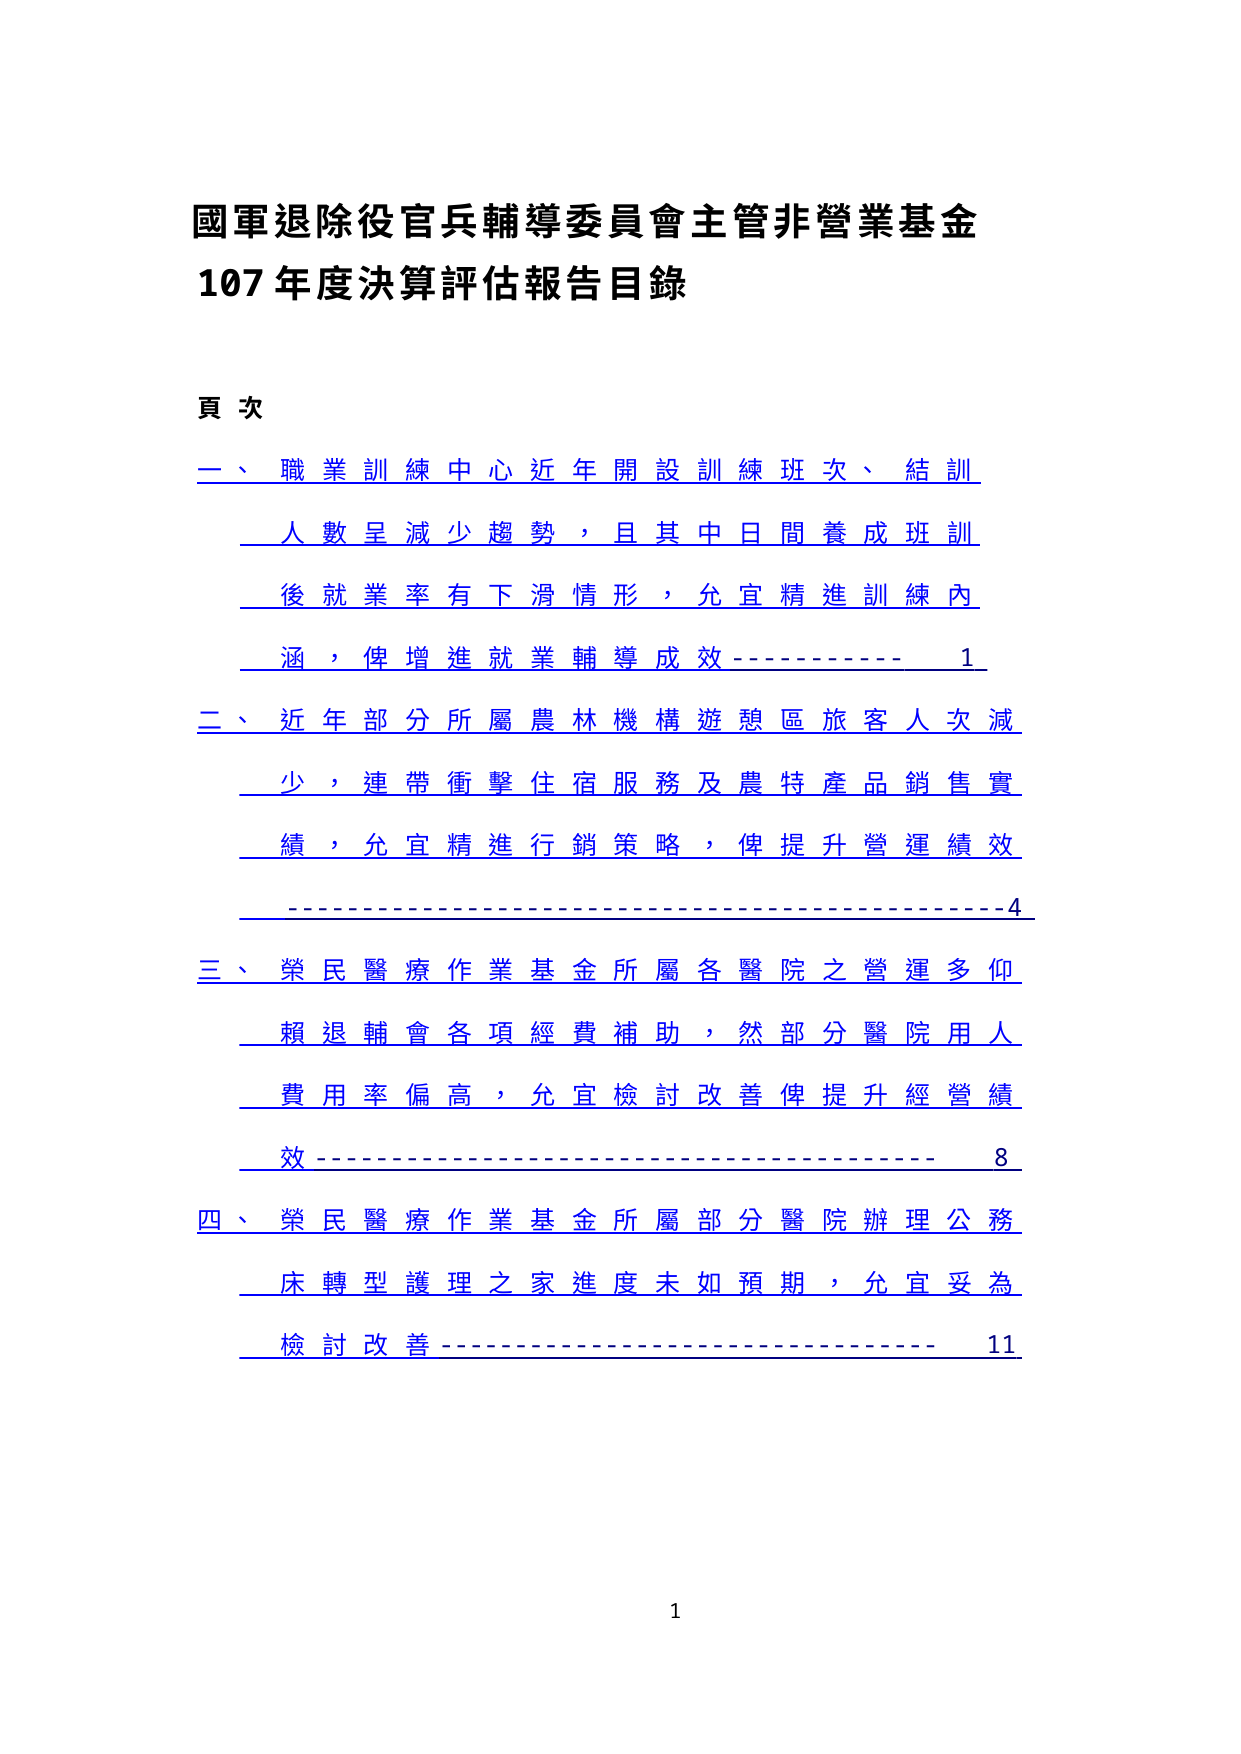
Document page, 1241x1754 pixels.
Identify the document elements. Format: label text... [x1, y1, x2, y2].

text 三、榮民醫療作業基金所屬各醫院之營運多仰賴退輔會各項經費補助，然部分醫院用人費用率偏高，允宜檢討改善俾提升經營績效 8 [189, 927, 1022, 1177]
text 一、職業訓練中心近年開設訓練班次、結訓人數呈減少趨勢，且其中日間養成班訓後就業率有下滑情形，允宜精進訓練內涵，俾增進就業輔導成效 1 [189, 427, 988, 677]
text 國軍退除役官兵輔導委員會主管非營業基金107年度決算評估報告目錄 [189, 177, 1022, 302]
text 四、榮民醫療作業基金所屬部分醫院辦理公務床轉型護理之家進度未如預期，允宜妥為檢討改善 11 [189, 1177, 1022, 1365]
text 二、近年部分所屬農林機構遊憩區旅客人次減少，連帶衝擊住宿服務及農特產品銷售實績，允宜精進行銷策略，俾提升營運績效 4 [189, 677, 1022, 927]
text 頁次 [189, 302, 1037, 427]
